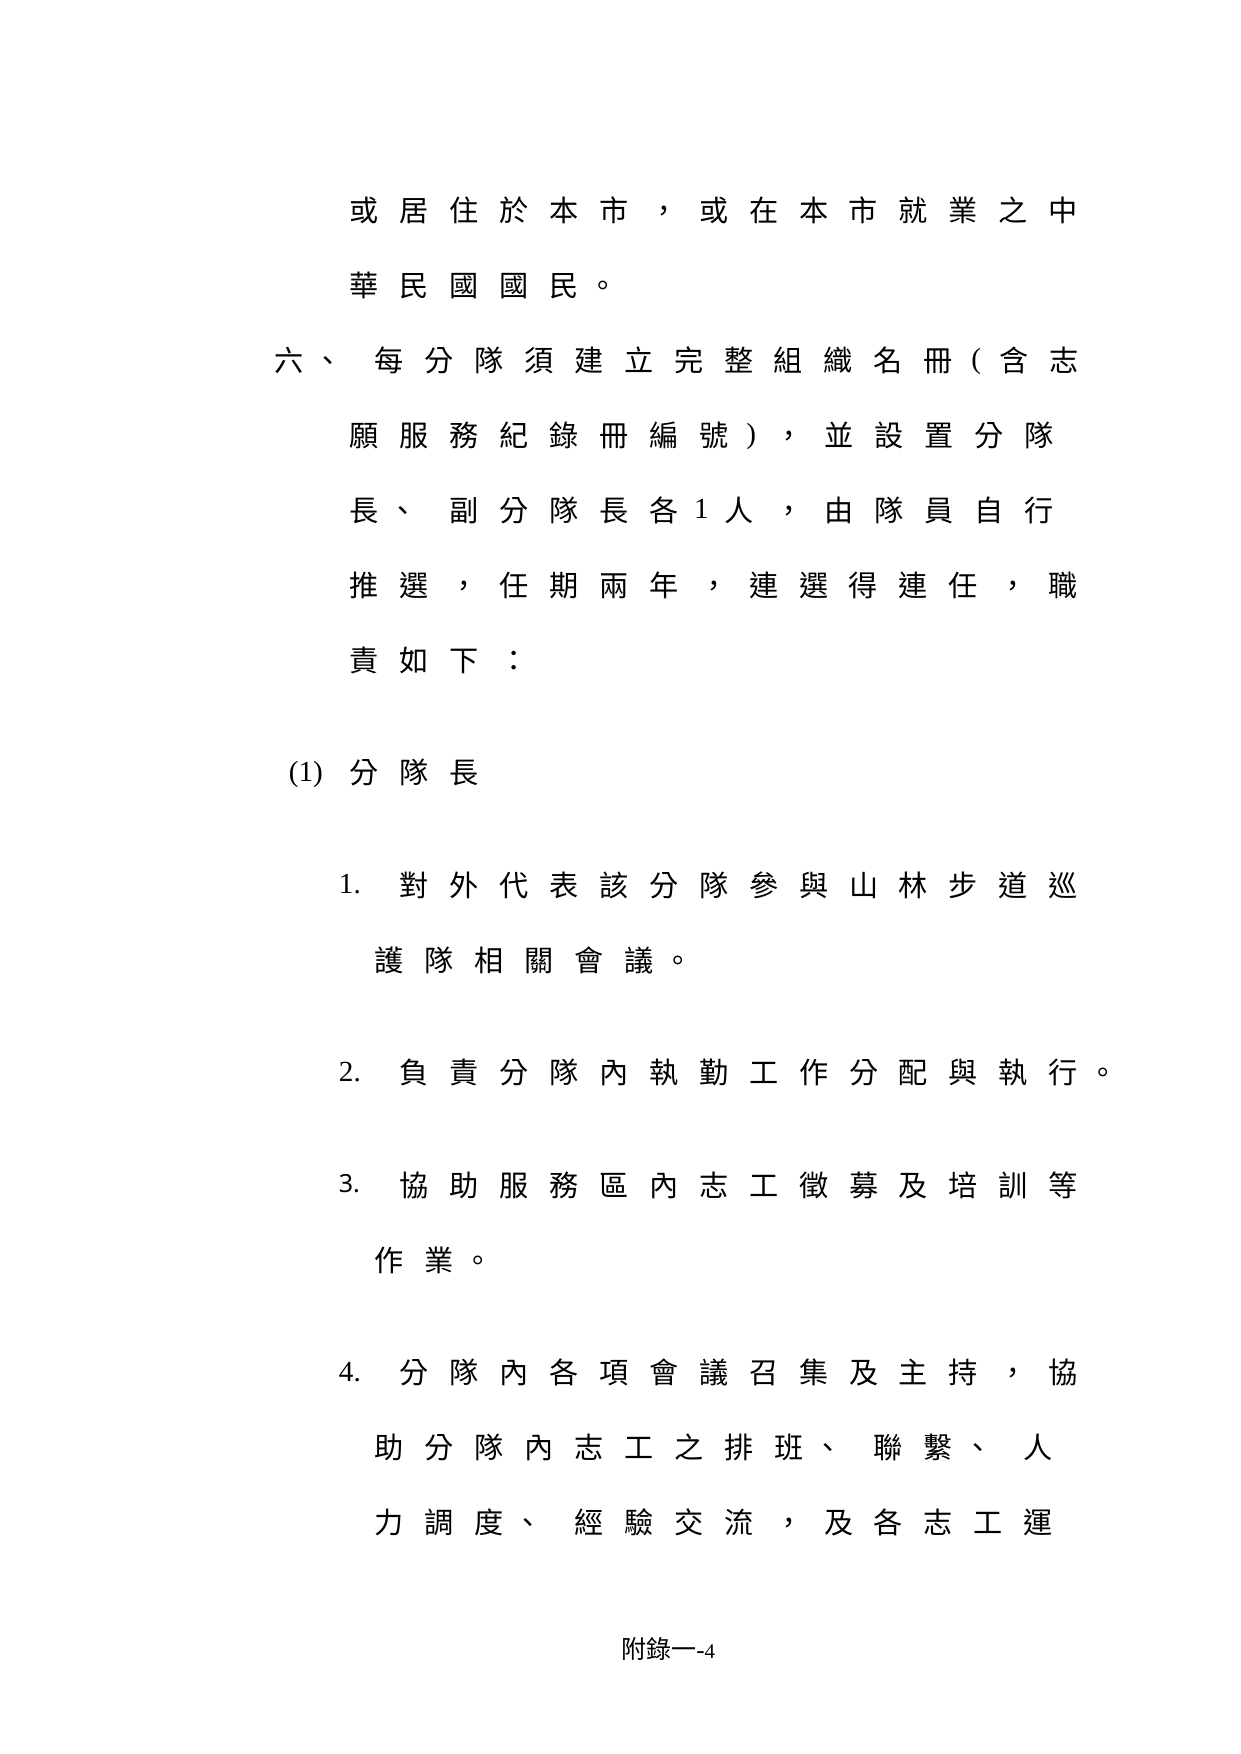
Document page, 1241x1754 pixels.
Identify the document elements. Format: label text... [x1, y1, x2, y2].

list 協助服務區內志工徵募及培訓等作業。 [322, 1139, 1089, 1289]
list 分隊長 [277, 727, 1089, 802]
text 或居住於本市，或在本市就業之中華民國國民。 [264, 164, 1089, 314]
list 負責分隊內執勤工作分配與執行。 [322, 1027, 1089, 1102]
text 六、每分隊須建立完整組織名冊(含志願服務紀錄冊編號)，並設置分隊長、副分隊長各1人，由隊員自行推選，任期兩年，連選得連任，職責如下： [264, 314, 1089, 689]
list 分隊內各項會議召集及主持，協助分隊內志工之排班、聯繫、人力調度、經驗交流，及各志工運 [322, 1327, 1089, 1552]
list 對外代表該分隊參與山林步道巡護隊相關會議。 [322, 839, 1089, 989]
